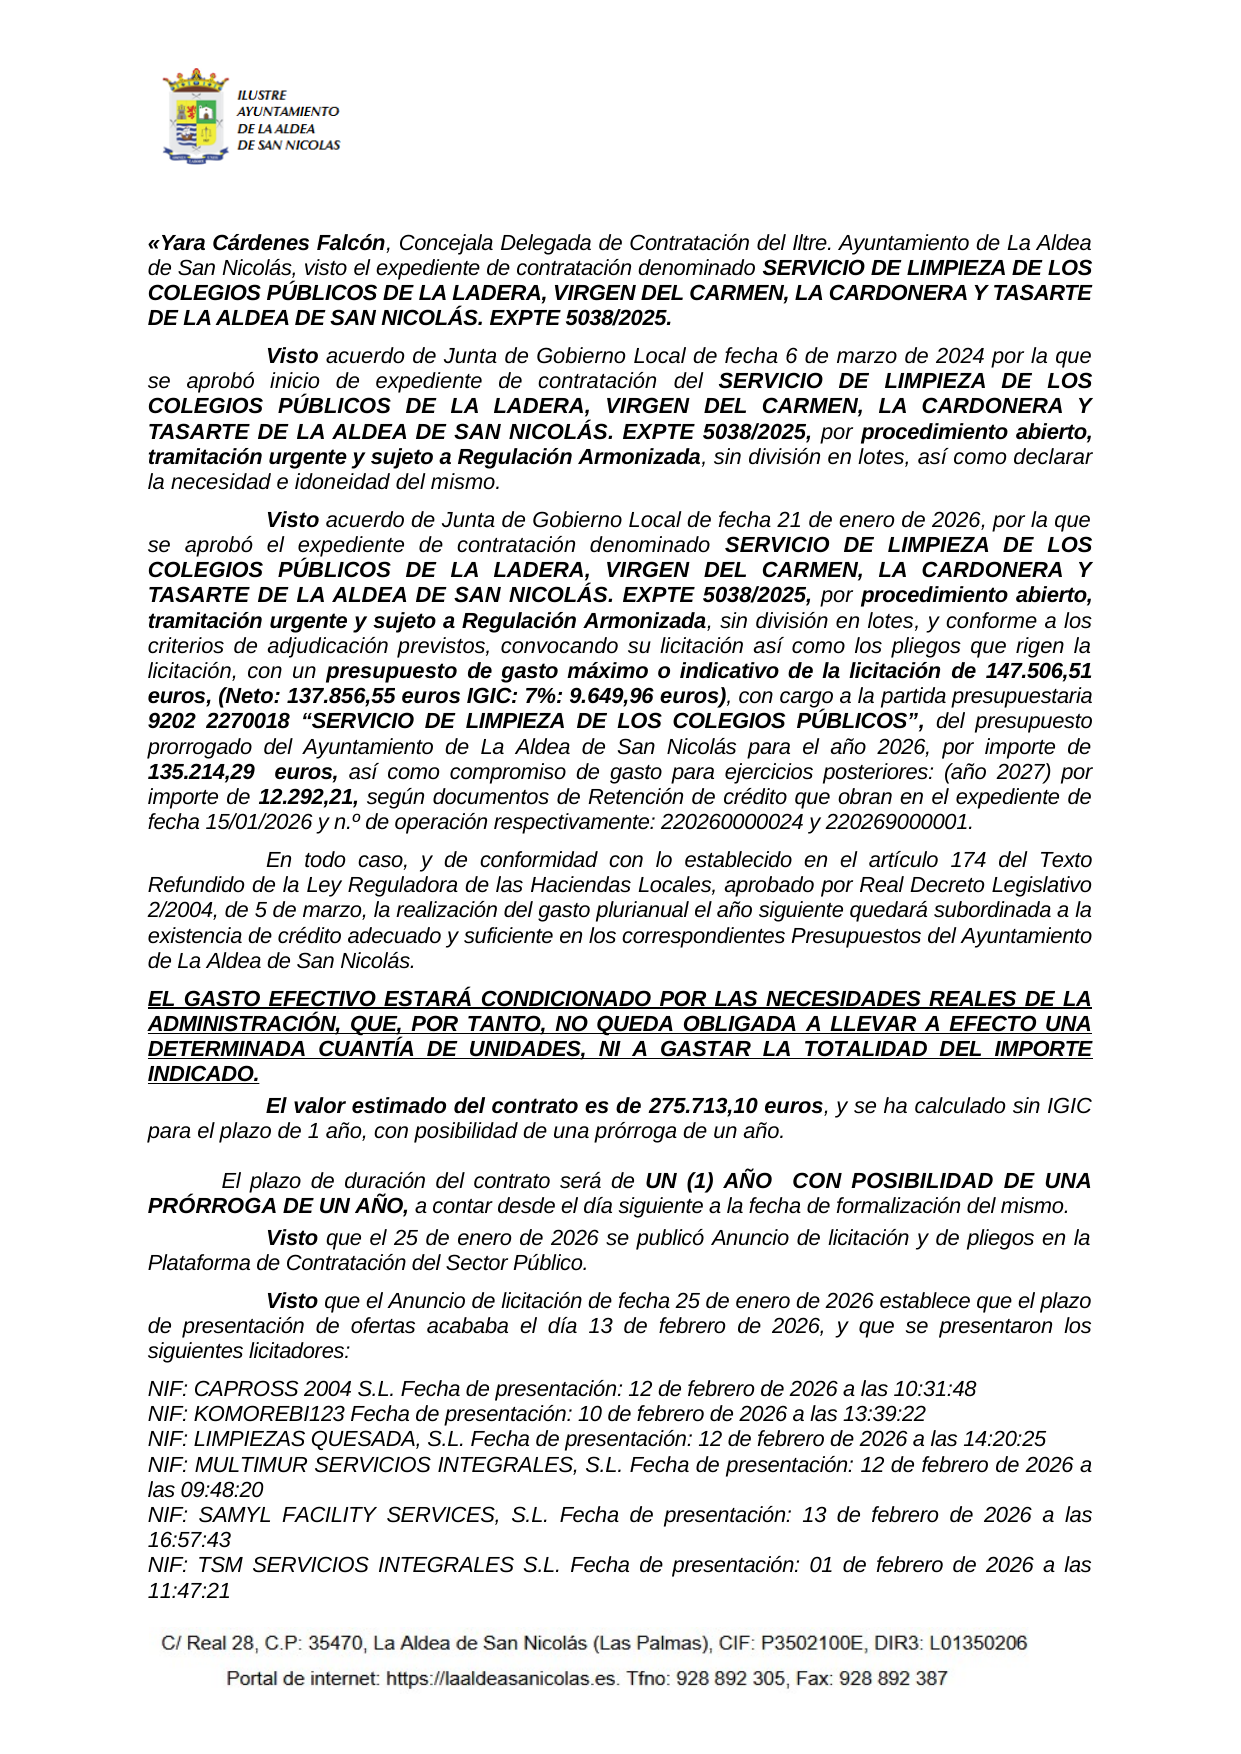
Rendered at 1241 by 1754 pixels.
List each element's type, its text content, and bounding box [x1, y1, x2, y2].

text NIF: KOMOREBI123 Fecha de presentación: 10 de febrero de 2026 a las 13:39:22 [148, 1401, 1093, 1426]
text En todo caso, y de conformidad con lo establecido en el artículo 174 del Texto Refundido de la Ley Reguladora de las Haciendas Locales, aprobado por Real Decreto Legislativo 2/2004, de 5 de marzo, la realización del gasto plurianual el año siguiente quedará subordinada a la existencia de crédito adecuado y suficiente en los correspondientes Presupuestos del Ayuntamiento de La Aldea de San Nicolás. [148, 847, 1093, 973]
text NIF: LIMPIEZAS QUESADA, S.L. Fecha de presentación: 12 de febrero de 2026 a las 14:20:25 [148, 1426, 1093, 1452]
text INDICADO. [148, 1059, 1093, 1086]
text «Yara Cárdenes Falcón, Concejala Delegada de Contratación del Iltre. Ayuntamiento de La Aldea de San Nicolás, visto el expediente de contratación denominado SERVICIO DE LIMPIEZA DE LOS COLEGIOS PÚBLICOS DE LA LADERA, VIRGEN DEL CARMEN, LA CARDONERA Y TASARTE DE LA ALDEA DE SAN NICOLÁS. EXPTE 5038/2025. [148, 230, 1092, 331]
text NIF: CAPROSS 2004 S.L. Fecha de presentación: 12 de febrero de 2026 a las 10:31:48 [148, 1376, 1093, 1401]
picture [149, 60, 356, 172]
text El valor estimado del contrato es de 275.713,10 euros, y se ha calculado sin IGIC para el plazo de 1 año, con posibilidad de una prórroga de un año. [148, 1093, 1093, 1143]
text NIF: SAMYL FACILITY SERVICES, S.L. Fecha de presentación: 13 de febrero de 2026 a las 16:57:43 [148, 1502, 1093, 1552]
text Visto que el 25 de enero de 2026 se publicó Anuncio de licitación y de pliegos en la Plataforma de Contratación del Sector Público. [148, 1225, 1093, 1275]
text El plazo de duración del contrato será de UN (1) AÑO CON POSIBILIDAD DE UNA PRÓRROGA DE UN AÑO, a contar desde el día siguiente a la fecha de formalización del mismo. [148, 1168, 1093, 1219]
text Visto que el Anuncio de licitación de fecha 25 de enero de 2026 establece que el plazo de presentación de ofertas acababa el día 13 de febrero de 2026, y que se presentaron los siguientes licitadores: [148, 1288, 1093, 1363]
text NIF: MULTIMUR SERVICIOS INTEGRALES, S.L. Fecha de presentación: 12 de febrero de 2026 a las 09:48:20 [148, 1452, 1093, 1502]
text Visto acuerdo de Junta de Gobierno Local de fecha 6 de marzo de 2024 por la que se aprobó inicio de expediente de contratación del SERVICIO DE LIMPIEZA DE LOS COLEGIOS PÚBLICOS DE LA LADERA, VIRGEN DEL CARMEN, LA CARDONERA Y TASARTE DE LA ALDEA DE SAN NICOLÁS. EXPTE 5038/2025, por procedimiento abierto, tramitación urgente y sujeto a Regulación Armonizada, sin división en lotes, así como declarar la necesidad e idoneidad del mismo. [148, 343, 1093, 494]
text NIF: TSM SERVICIOS INTEGRALES S.L. Fecha de presentación: 01 de febrero de 2026 a las 11:47:21 [148, 1552, 1093, 1603]
picture [149, 1627, 1034, 1694]
text EL GASTO EFECTIVO ESTARÁ CONDICIONADO POR LAS NECESIDADES REALES DE LA ADMINISTRACIÓN, QUE, POR TANTO, NO QUEDA OBLIGADA A LLEVAR A EFECTO UNA DETERMINADA CUANTÍA DE UNIDADES, NI A GASTAR LA TOTALIDAD DEL IMPORTE [148, 986, 1093, 1058]
text Visto acuerdo de Junta de Gobierno Local de fecha 21 de enero de 2026, por la que se aprobó el expediente de contratación denominado SERVICIO DE LIMPIEZA DE LOS COLEGIOS PÚBLICOS DE LA LADERA, VIRGEN DEL CARMEN, LA CARDONERA Y TASARTE DE LA ALDEA DE SAN NICOLÁS. EXPTE 5038/2025, por procedimiento abierto, tramitación urgente y sujeto a Regulación Armonizada, sin división en lotes, y conforme a los criterios de adjudicación previstos, convocando su licitación así como los pliegos que rigen la licitación, con un presupuesto de gasto máximo o indicativo de la licitación de 147.506,51 euros, (Neto: 137.856,55 euros IGIC: 7%: 9.649,96 euros), con cargo a la partida presupuestaria 9202 2270018 “SERVICIO DE LIMPIEZA DE LOS COLEGIOS PÚBLICOS”, del presupuesto prorrogado del Ayuntamiento de La Aldea de San Nicolás para el año 2026, por importe de 135.214,29 euros, así como compromiso de gasto para ejercicios posteriores: (año 2027) por importe de 12.292,21, según documentos de Retención de crédito que obran en el expediente de fecha 15/01/2026 y n.º de operación respectivamente: 220260000024 y 220269000001. [148, 507, 1093, 834]
